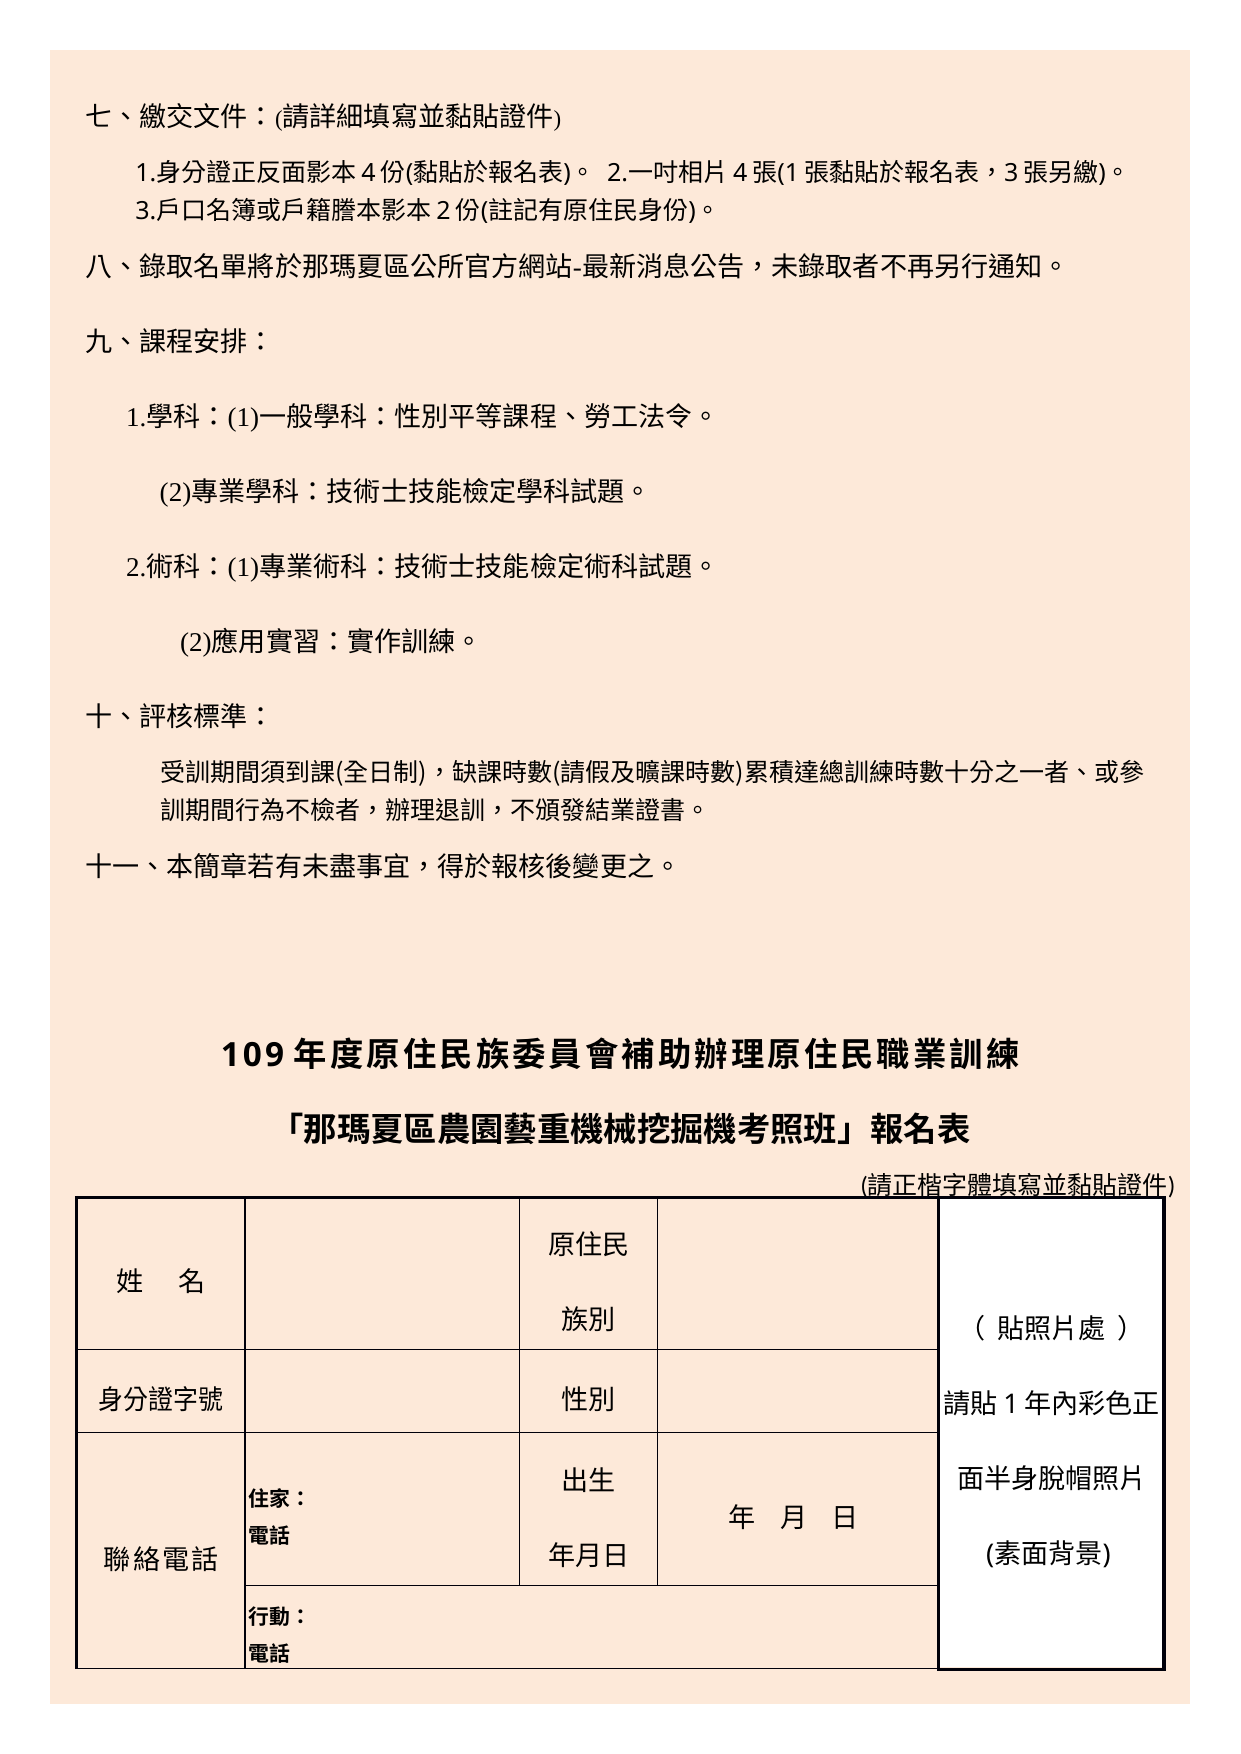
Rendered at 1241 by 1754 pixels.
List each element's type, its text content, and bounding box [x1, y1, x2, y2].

text 「那瑪夏區農園藝重機械挖掘機考照班」報名表 [65, 1083, 1175, 1158]
table_header 姓名 [78, 1199, 244, 1349]
table_cell 年 月 日 [658, 1433, 937, 1585]
table_header （ 貼照片處 ） 請貼1年內彩色正面半身脫帽照片(素面背景) [940, 1199, 1162, 1667]
table_cell 住家： 電話 [246, 1433, 519, 1585]
table_cell [658, 1350, 937, 1432]
table_cell [246, 1350, 519, 1432]
table_header [658, 1199, 937, 1349]
table_header [246, 1199, 519, 1349]
table_header 原住民 族別 [520, 1199, 657, 1349]
table_cell 行動： 電話 [246, 1586, 937, 1667]
table_cell 聯絡電話 [78, 1433, 244, 1667]
table_cell 身分證字號 [78, 1350, 244, 1432]
table_cell 出生 年月日 [520, 1433, 657, 1585]
table_cell 性別 [520, 1350, 657, 1432]
text 109年度原住民族委員會補助辦理原住民職業訓練 [65, 1008, 1175, 1083]
table_header 一、課程主旨： 培訓那瑪夏區部落族人挖掘機(怪手)專業知識與技術，提昇部落族人農園藝專業技能 及創業，增加工作機會，進而改善生活品質。 二、報名對象及名額： 1.學歷：不限 (需識字)。 2.年齡：15歲至50歲，具有原住民之身份。 (以那瑪夏區民眾(部落族人)為優先對象，非本區報名者，遇有缺額始可依序遞補) 3.男女不拘、身體健康狀況良好無不良嗜好者，具有學習熱忱及意願。 ※4.本班不得招收一年內相同之班次已結訓同一學員重複再次參訓。 三、招生名額：限額15名，欲報從速。 四、訓練費用：本班訓練費用由「原住民族委員會」補助辦理。 五、報名： 1.報名時間：即日起至109年10月15日(星期四) 12：00前 報名截止。 2.報名簡章：請至那瑪夏區公所服務台索取。 3.報名地點：那瑪夏區公所民政課 承辦人：田郁涵。 六、受訓期間：(共計91小時，課程時間以實際狀況為主) 一、上課時間：109年10月26日起至11月06止；週一至週五 8：00 ~ 17：00。 二、上課地點：高雄市那瑪夏區內(本區)。 七、繳交文件：(請詳細填寫並黏貼證件) 1.身分證正反面影本4份(黏貼於報名表)。 2.一吋相片4張(1張黏貼於報名表，3張另繳)。 3.戶口名簿或戶籍謄本影本2份(註記有原住民身份)。 八、錄取名單將於那瑪夏區公所官方網站-最新消息公告，未錄取者不再另行通知。 九、課程安排： 1.學科：(1)一般學科：性別平等課程、勞工法令。 (2)專業學科：技術士技能檢定學科試題。 2.術科：(1)專業術科：技術士技能檢定術科試題。 (2)應用實習：實作訓練。 十、評核標準： 受訓期間須到課(全日制)，缺課時數(請假及曠課時數)累積達總訓練時數十分之一者、或參 訓期間行為不檢者，辦理退訓，不頒發結業證書。 十一、本簡章若有未盡事宜，得於報核後變更之。 [74, 71, 1166, 896]
text (請正楷字體填寫並黏貼證件) [65, 1158, 1175, 1196]
